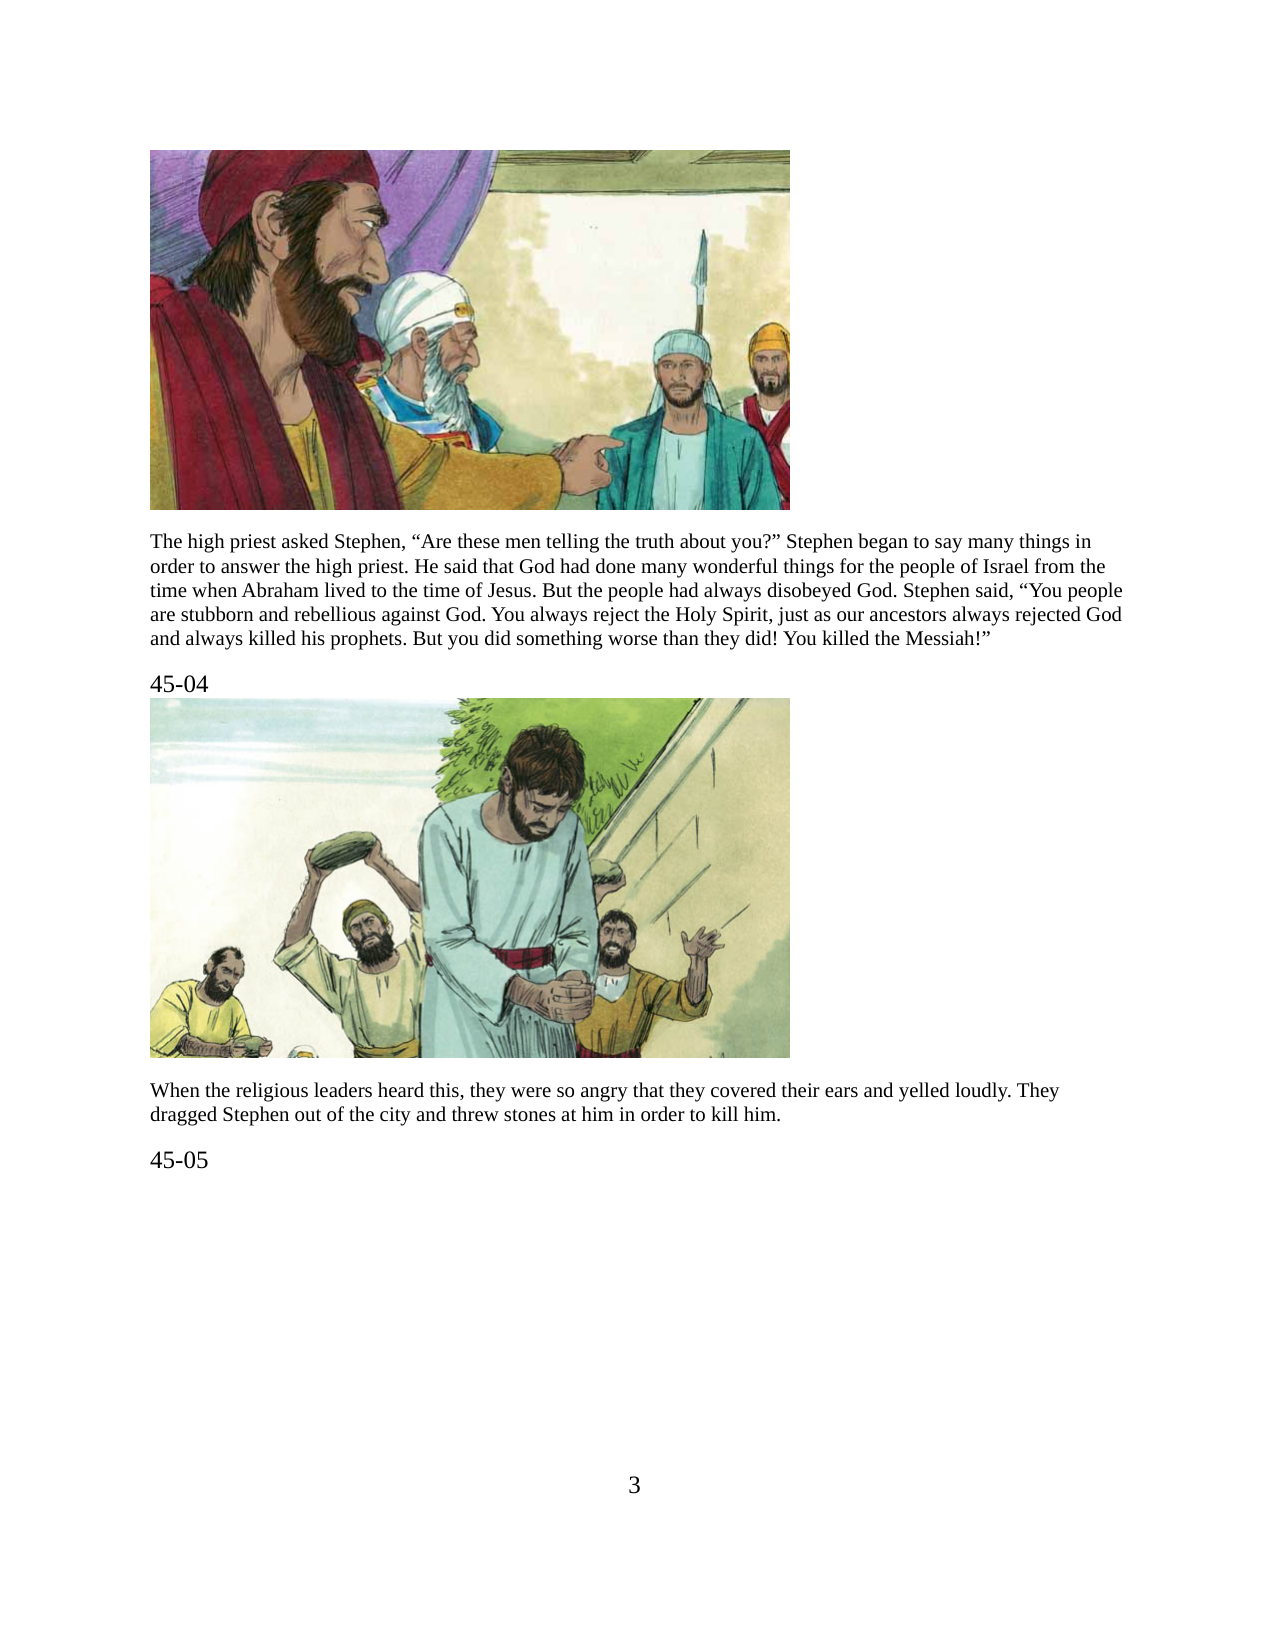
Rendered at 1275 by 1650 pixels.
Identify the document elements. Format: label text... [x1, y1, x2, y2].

subtitle 45-04 [150, 669, 1125, 698]
picture [150, 150, 790, 510]
picture [150, 698, 790, 1058]
subtitle 45-05 [150, 1145, 1125, 1174]
text The high priest asked Stephen, “Are these men telling the truth about you?” Stephen began to say many things in order to answer the high priest. He said that God had done many wonderful things for the people of Israel from the time when Abraham lived to the time of Jesus. But the people had always disobeyed God. Stephen said, “You people are stubborn and rebellious against God. You always reject the Holy Spirit, just as our ancestors always rejected God and always killed his prophets. But you did something worse than they did! You killed the Messiah!” [150, 529, 1125, 650]
text When the religious leaders heard this, they were so angry that they covered their ears and yelled loudly. They dragged Stephen out of the city and threw stones at him in order to kill him. [150, 1077, 1125, 1126]
